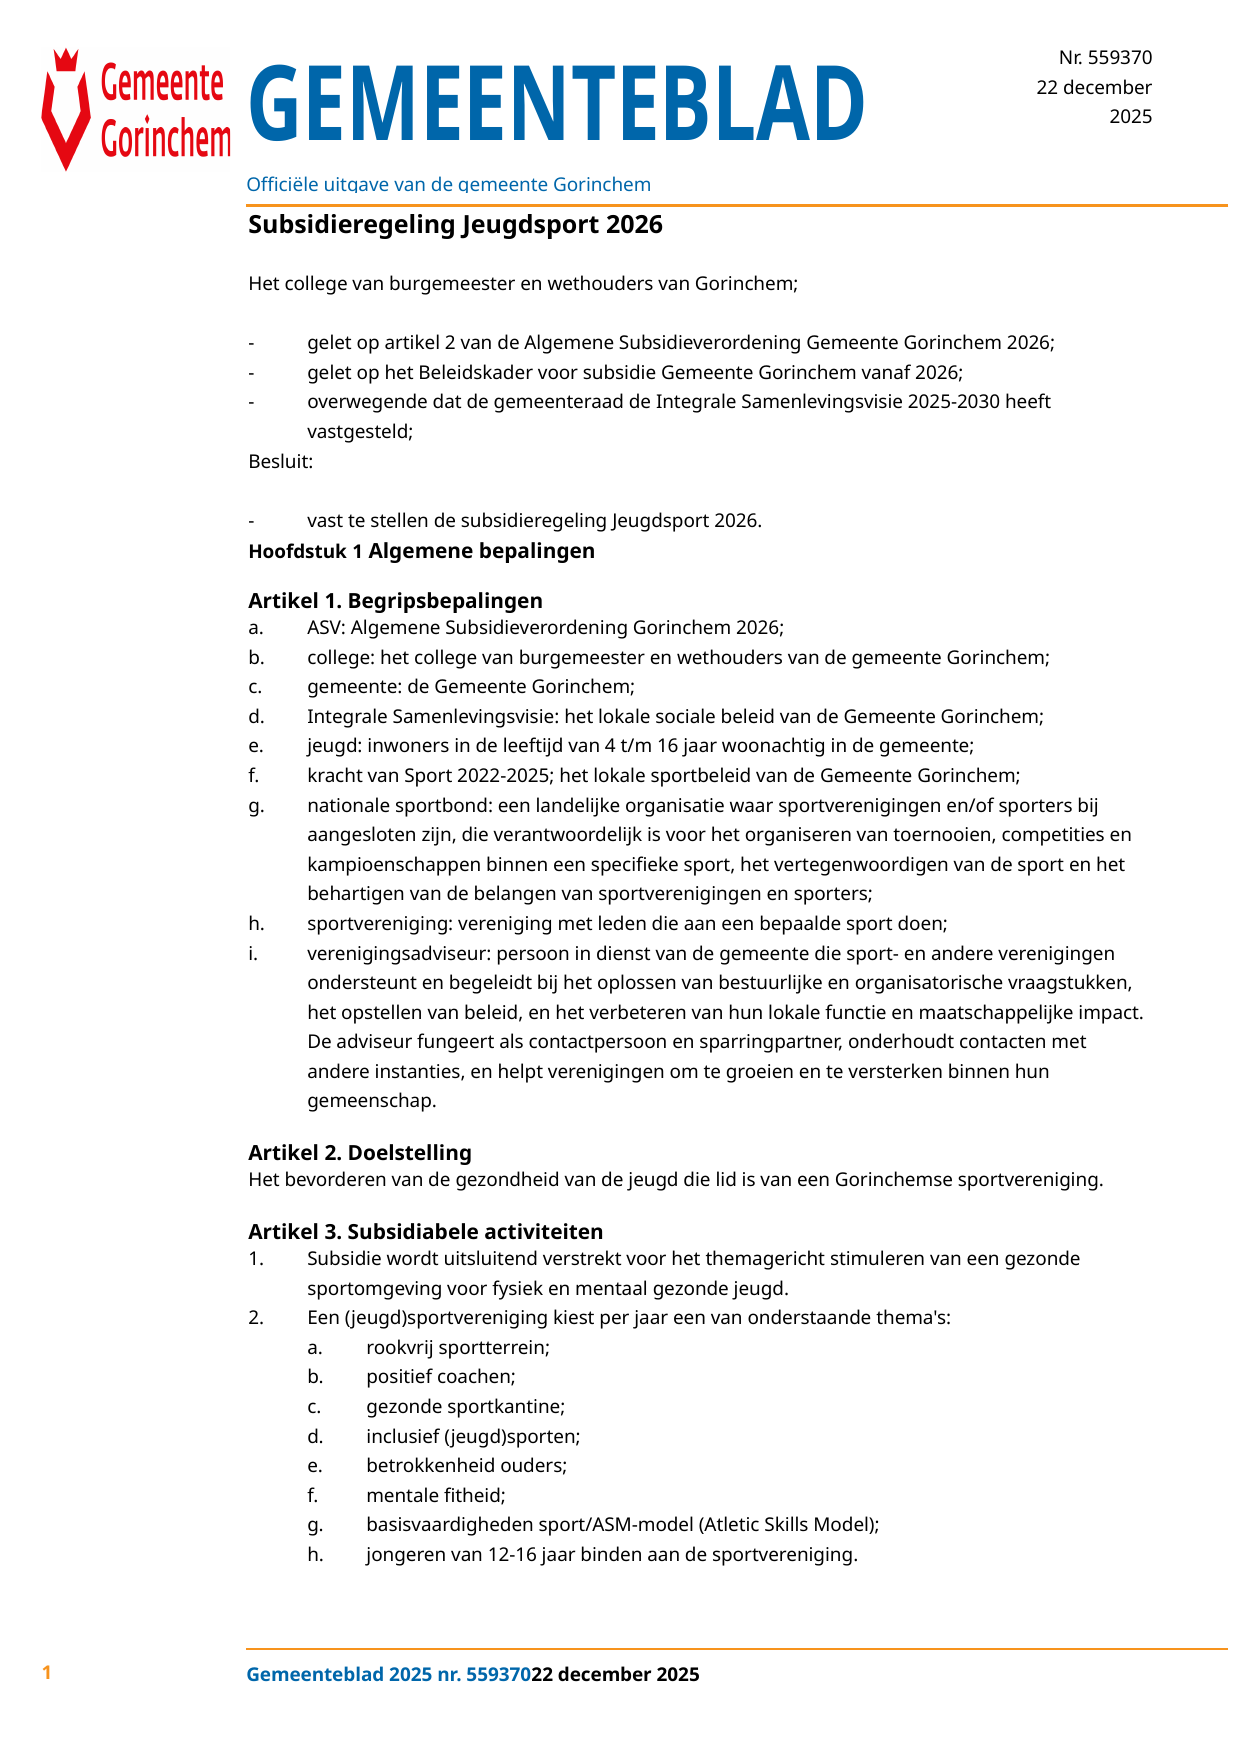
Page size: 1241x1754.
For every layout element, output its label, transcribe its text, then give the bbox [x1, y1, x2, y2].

text Hoofdstuk 1 Algemene bepalingen [248, 537, 1152, 565]
list verenigingsadviseur: persoon in dienst van de gemeente die sport- en andere verenigingen ondersteunt en begeleidt bij het oplossen van bestuurlijke en organisatorische vraagstukken, het opstellen van beleid, en het verbeteren van hun lokale functie en maatschappelijke impact. De adviseur fungeert als contactpersoon en sparringpartner, onderhoudt contacten met andere instanties, en helpt verenigingen om te groeien en te versterken binnen hun gemeenschap. [248, 940, 1152, 1113]
text Subsidieregeling Jeugdsport 2026 [248, 207, 1152, 241]
list overwegende dat de gemeenteraad de Integrale Samenlevingsvisie 2025-2030 heeft vastgesteld; [248, 389, 1152, 444]
list rookvrij sportterrein; [307, 1334, 1152, 1360]
list gezonde sportkantine; [307, 1393, 1152, 1419]
list college: het college van burgemeester en wethouders van de gemeente Gorinchem; [248, 644, 1152, 669]
list jongeren van 12-16 jaar binden aan de sportvereniging. [307, 1541, 1152, 1567]
picture [41, 47, 231, 172]
list positief coachen; [307, 1364, 1152, 1389]
text Artikel 1. Begripsbepalingen [248, 586, 1152, 614]
text Het college van burgemeester en wethouders van Gorinchem; [248, 270, 1152, 296]
list ASV: Algemene Subsidieverordening Gorinchem 2026; [248, 614, 1152, 640]
list gemeente: de Gemeente Gorinchem; [248, 673, 1152, 699]
list nationale sportbond: een landelijke organisatie waar sportverenigingen en/of sporters bij aangesloten zijn, die verantwoordelijk is voor het organiseren van toernooien, competities en kampioenschappen binnen een specifieke sport, het vertegenwoordigen van de sport en het behartigen van de belangen van sportverenigingen en sporters; [248, 792, 1152, 906]
list Een (jeugd)sportvereniging kiest per jaar een van onderstaande thema's: [248, 1304, 1152, 1330]
list jeugd: inwoners in de leeftijd van 4 t/m 16 jaar woonachtig in de gemeente; [248, 733, 1152, 758]
list mentale fitheid; [307, 1482, 1152, 1508]
list Integrale Samenlevingsvisie: het lokale sociale beleid van de Gemeente Gorinchem; [248, 703, 1152, 729]
list inclusief (jeugd)sporten; [307, 1423, 1152, 1448]
list Subsidie wordt uitsluitend verstrekt voor het themagericht stimuleren van een gezonde sportomgeving voor fysiek en mentaal gezonde jeugd. [248, 1245, 1152, 1301]
text Besluit: [248, 448, 1152, 473]
list basisvaardigheden sport/ASM-model (Atletic Skills Model); [307, 1512, 1152, 1537]
text Artikel 3. Subsidiabele activiteiten [248, 1217, 1152, 1245]
list kracht van Sport 2022-2025; het lokale sportbeleid van de Gemeente Gorinchem; [248, 762, 1152, 788]
list betrokkenheid ouders; [307, 1452, 1152, 1478]
text Het bevorderen van de gezondheid van de jeugd die lid is van een Gorinchemse sportvereniging. [248, 1166, 1152, 1192]
list gelet op artikel 2 van de Algemene Subsidieverordening Gemeente Gorinchem 2026; [248, 329, 1152, 355]
list sportvereniging: vereniging met leden die aan een bepaalde sport doen; [248, 910, 1152, 936]
text Artikel 2. Doelstelling [248, 1138, 1152, 1166]
list gelet op het Beleidskader voor subsidie Gemeente Gorinchem vanaf 2026; [248, 359, 1152, 385]
list vast te stellen de subsidieregeling Jeugdsport 2026. [248, 507, 1152, 533]
